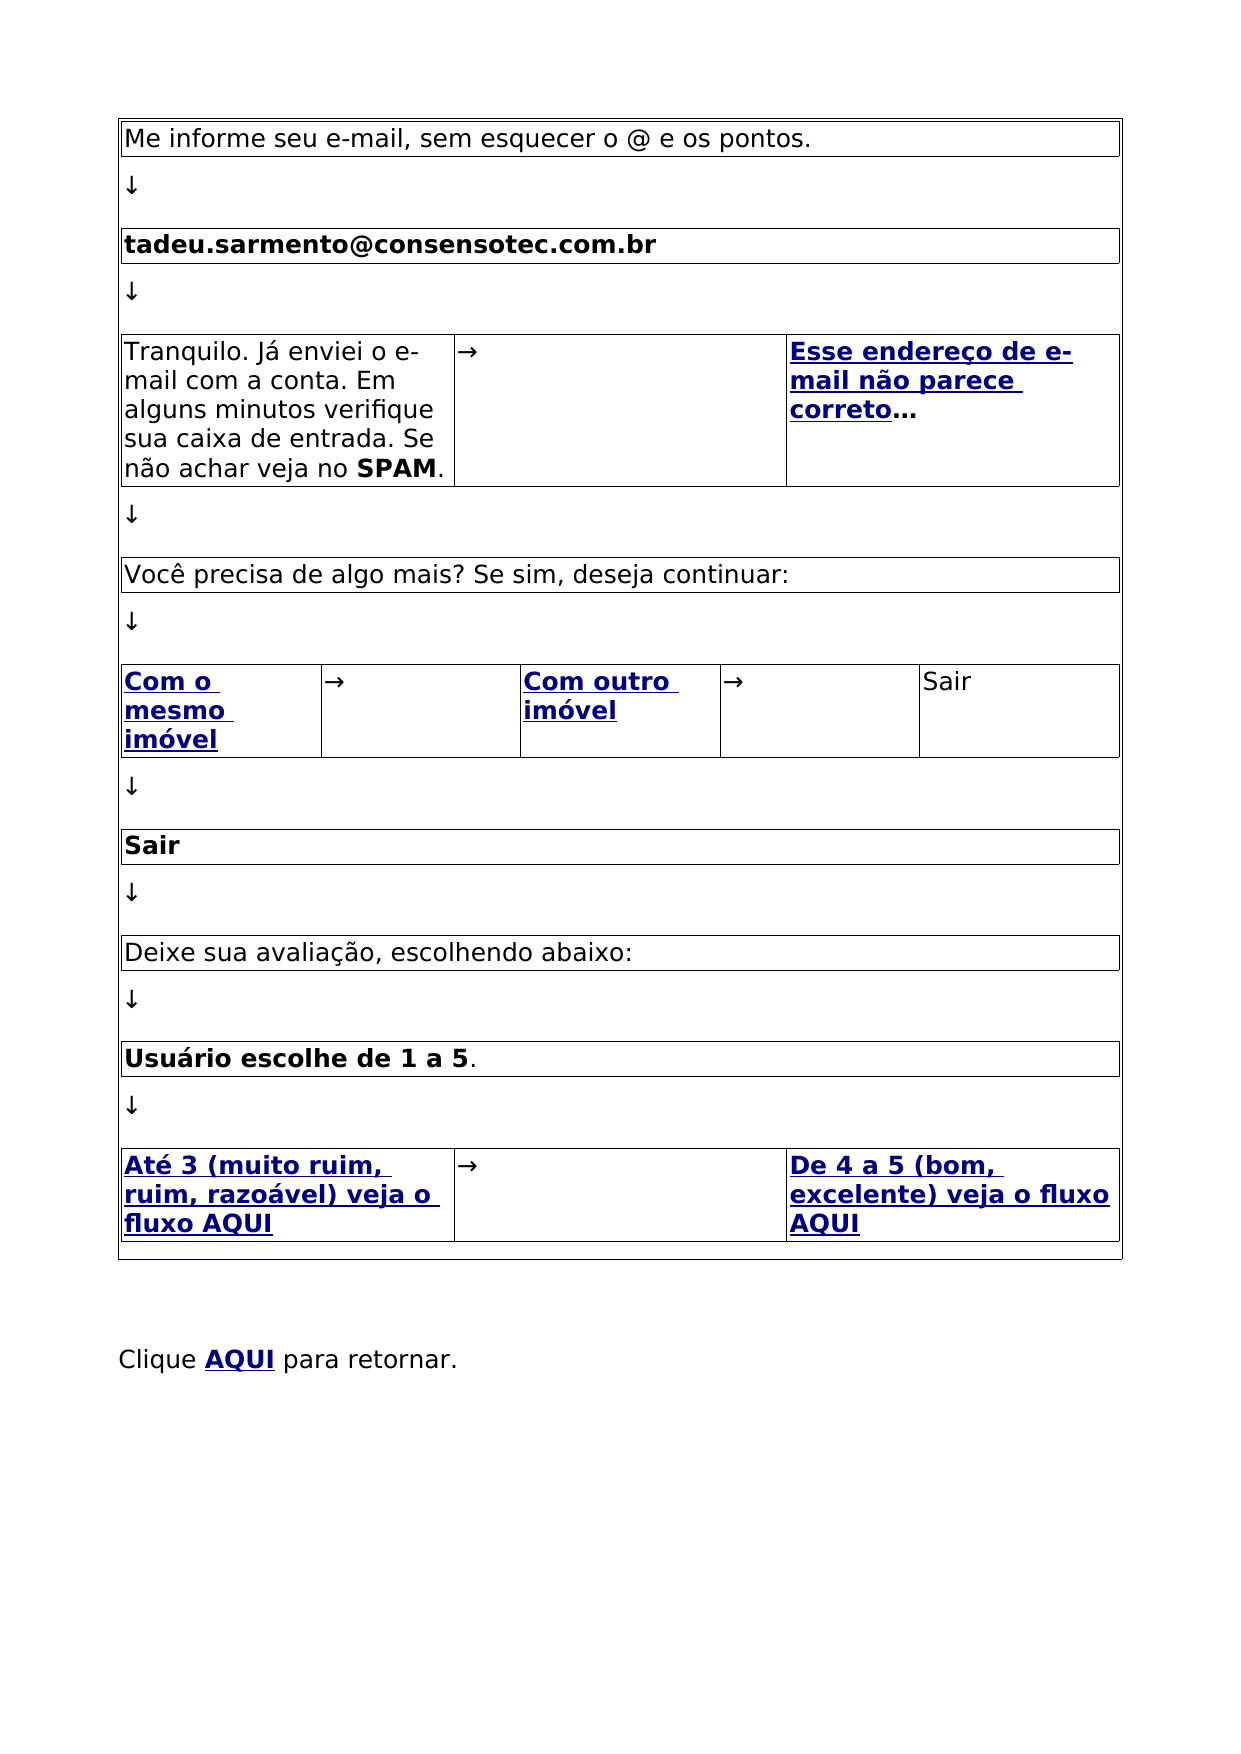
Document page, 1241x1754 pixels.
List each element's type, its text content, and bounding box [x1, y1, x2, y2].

table_header tadeu.sarmento@consensotec.com.br [122, 229, 1119, 263]
table_header Até 3 (muito ruim, ruim, razoável) veja o fluxo AQUI [122, 1149, 454, 1241]
table_header Com o mesmo imóvel [122, 665, 321, 757]
table_header Você precisa de algo mais? Se sim, deseja continuar: [122, 558, 1119, 592]
table_header Com outro imóvel [521, 665, 720, 757]
text Clique AQUI para retornar. [118, 1345, 1122, 1403]
table_header Sair [920, 665, 1119, 757]
table_header Deixe sua avaliação, escolhendo abaixo: [122, 936, 1119, 970]
table_header → [721, 665, 919, 757]
table_header Me informe seu e-mail, sem esquecer o @ e os pontos. [122, 122, 1119, 156]
table_header → [455, 1149, 786, 1241]
table_header Tranquilo. Já enviei o e-mail com a conta. Em alguns minutos verifique sua caixa de entrada. Se não achar veja no SPAM. [122, 335, 454, 486]
table_header De 4 a 5 (bom, excelente) veja o fluxo AQUI [787, 1149, 1119, 1241]
table_header ↓ ↓ ↓ ↓ ↓ ↓ ↓ ↓ [119, 119, 1122, 1259]
table_header Esse endereço de e-mail não parece correto… [787, 335, 1119, 486]
table_header → [455, 335, 786, 486]
table_header → [322, 665, 520, 757]
table_header Usuário escolhe de 1 a 5. [122, 1042, 1119, 1076]
table_header Sair [122, 830, 1119, 863]
